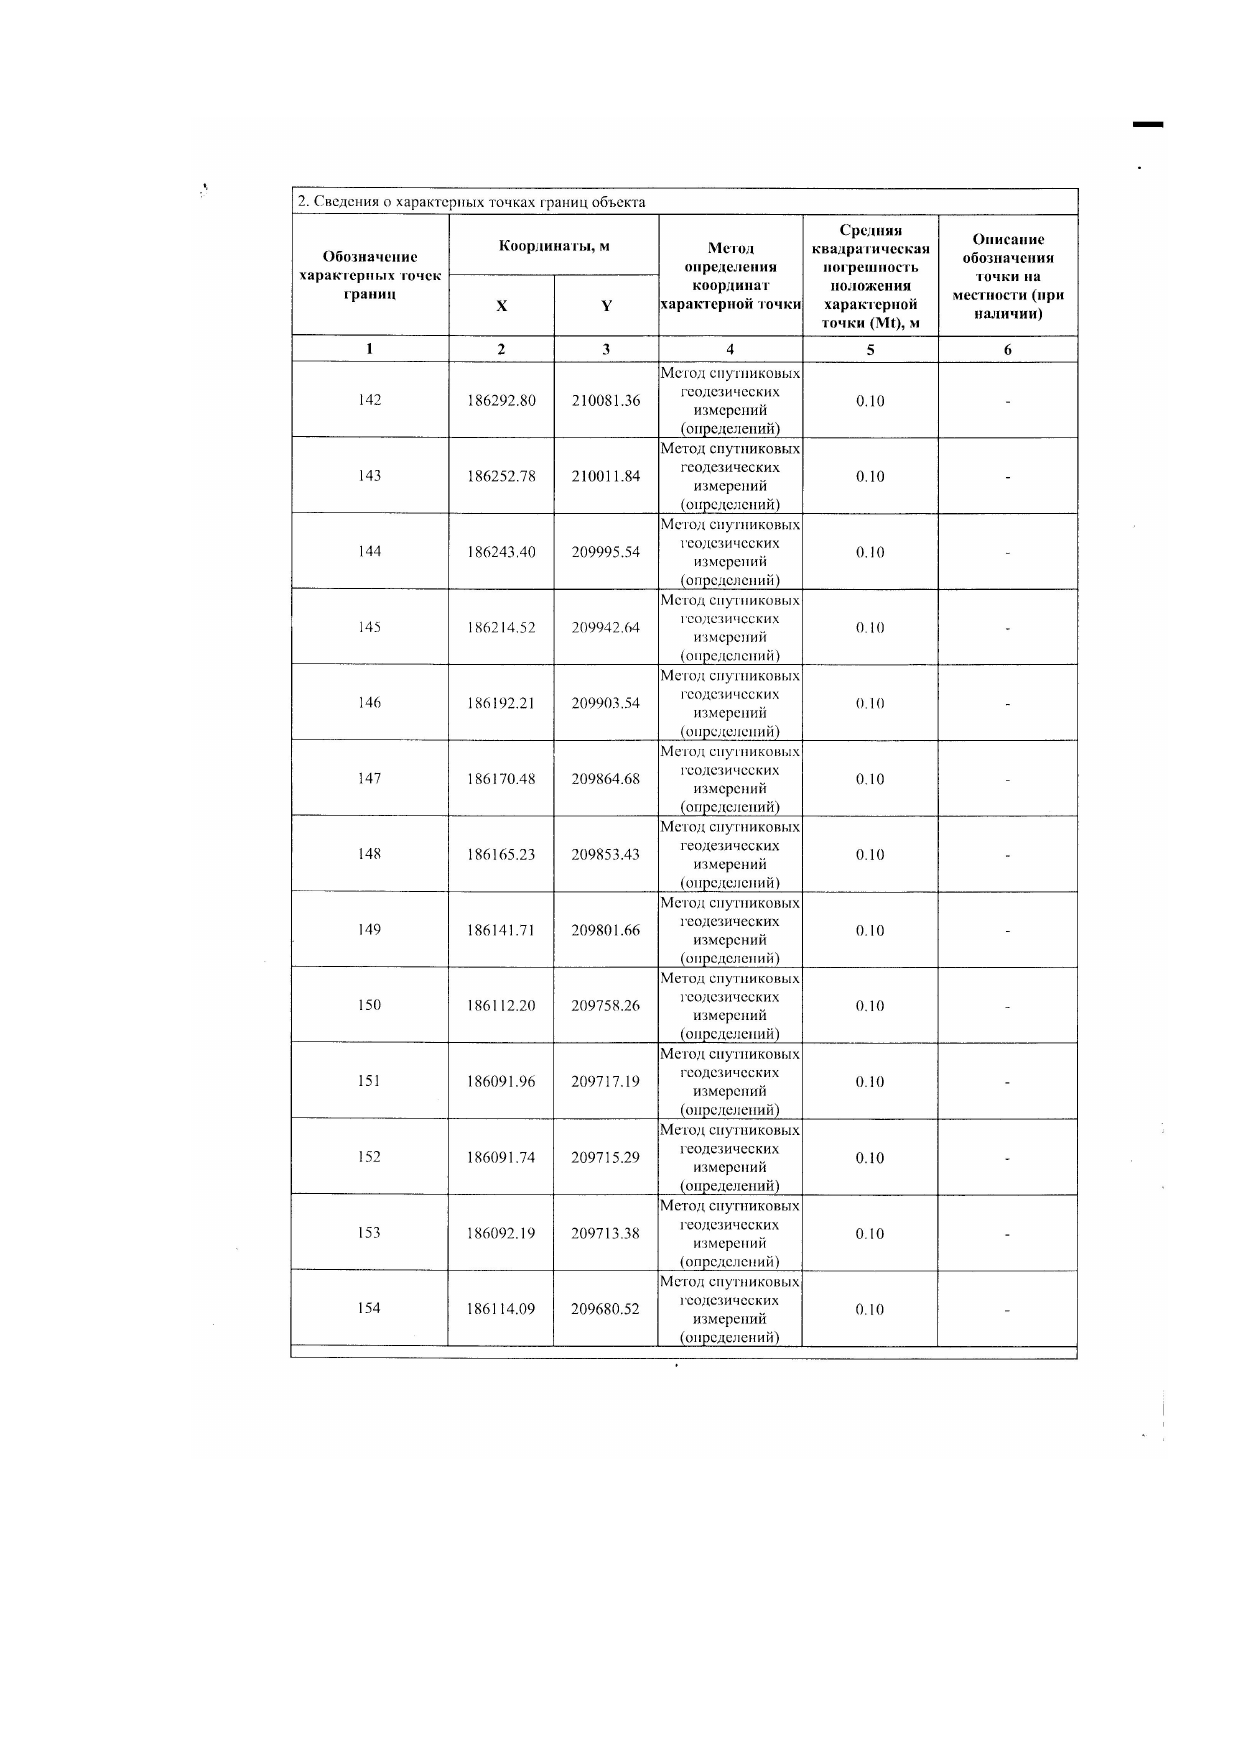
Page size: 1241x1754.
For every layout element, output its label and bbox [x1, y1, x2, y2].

picture [190, 117, 1168, 1459]
